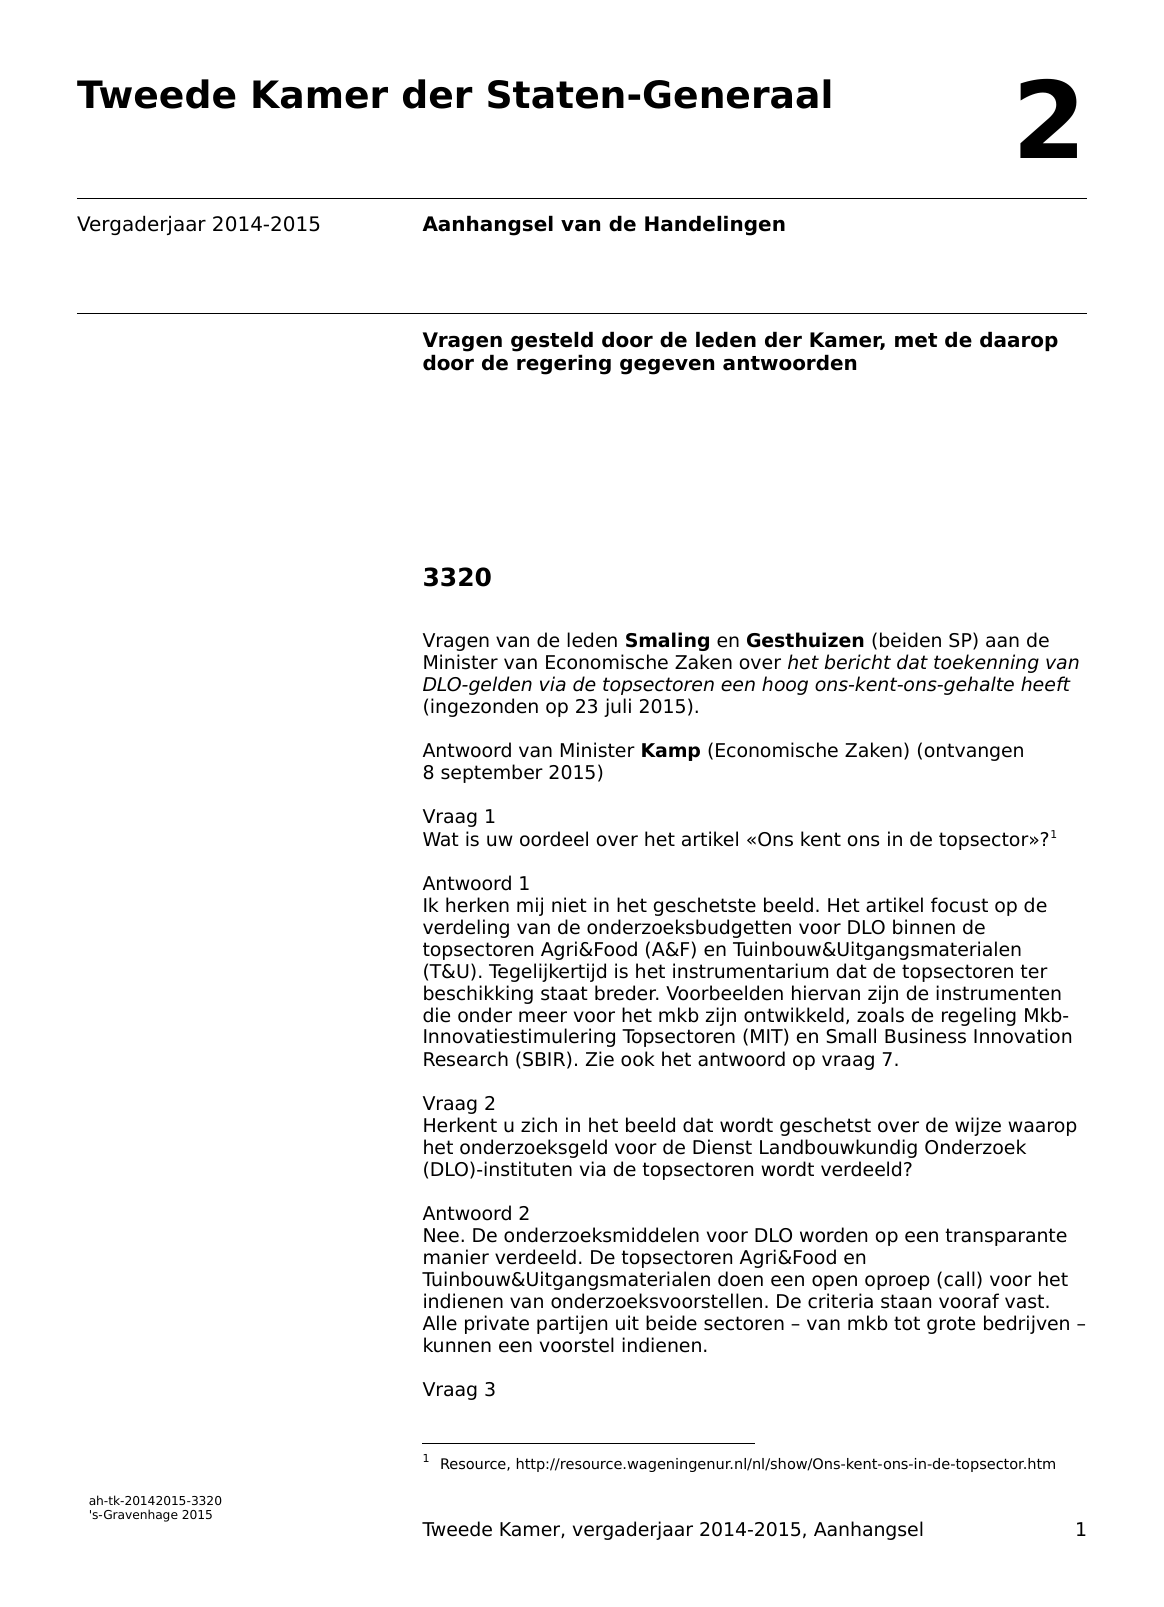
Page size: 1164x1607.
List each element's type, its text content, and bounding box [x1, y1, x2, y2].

table_cell [77, 314, 422, 375]
text ah-tk-20142015-3320 [88, 1494, 323, 1508]
text Vragen van de leden Smaling en Gesthuizen (beiden SP) aan de Minister van Economische Zaken over het bericht dat toekenning van DLO-gelden via de topsectoren een hoog ons-kent-ons-gehalte heeft (ingezonden op 23 juli 2015). [422, 630, 1087, 718]
text Resource, http://resource.wageningenur.nl/nl/show/Ons-kent-ons-in-de-topsector.htm [422, 1452, 1087, 1474]
table_cell Aanhangsel van de Handelingen [422, 199, 1087, 313]
text 3320 [422, 563, 1087, 592]
text Antwoord van Minister Kamp (Economische Zaken) (ontvangen 8 september 2015) [422, 740, 1087, 784]
text Antwoord 2 [422, 1203, 1087, 1225]
text Wat is uw oordeel over het artikel «Ons kent ons in de topsector»? [422, 828, 1087, 850]
text 's-Gravenhage 2015 [88, 1508, 323, 1522]
text Vraag 1 [422, 806, 1087, 828]
text Antwoord 1 [422, 873, 1087, 894]
text Herkent u zich in het beeld dat wordt geschetst over de wijze waarop het onderzoeksgeld voor de Dienst Landbouwkundig Onderzoek (DLO)-instituten via de topsectoren wordt verdeeld? [422, 1114, 1087, 1181]
text Vraag 3 [422, 1379, 1087, 1401]
table_cell Vragen gesteld door de leden der Kamer, met de daarop door de regering gegeven antwoorden [422, 314, 1087, 375]
text Nee. De onderzoeksmiddelen voor DLO worden op een transparante manier verdeeld. De topsectoren Agri&Food en Tuinbouw&Uitgangsmaterialen doen een open oproep (call) voor het indienen van onderzoeksvoorstellen. De criteria staan vooraf vast. Alle private partijen uit beide sectoren – van mkb tot grote bedrijven – kunnen een voorstel indienen. [422, 1225, 1087, 1357]
text Ik herken mij niet in het geschetste beeld. Het artikel focust op de verdeling van de onderzoeksbudgetten voor DLO binnen de topsectoren Agri&Food (A&F) en Tuinbouw&Uitgangsmaterialen (T&U). Tegelijkertijd is het instrumentarium dat de topsectoren ter beschikking staat breder. Voorbeelden hiervan zijn de instrumenten die onder meer voor het mkb zijn ontwikkeld, zoals de regeling Mkb-Innovatiestimulering Topsectoren (MIT) en Small Business Innovation Research (SBIR). Zie ook het antwoord op vraag 7. [422, 894, 1087, 1070]
table_header Tweede Kamer der Staten-Generaal [77, 59, 886, 198]
table_cell Vergaderjaar 2014-2015 [77, 199, 422, 313]
table_header 2 [886, 59, 1087, 198]
text Vraag 2 [422, 1093, 1087, 1114]
